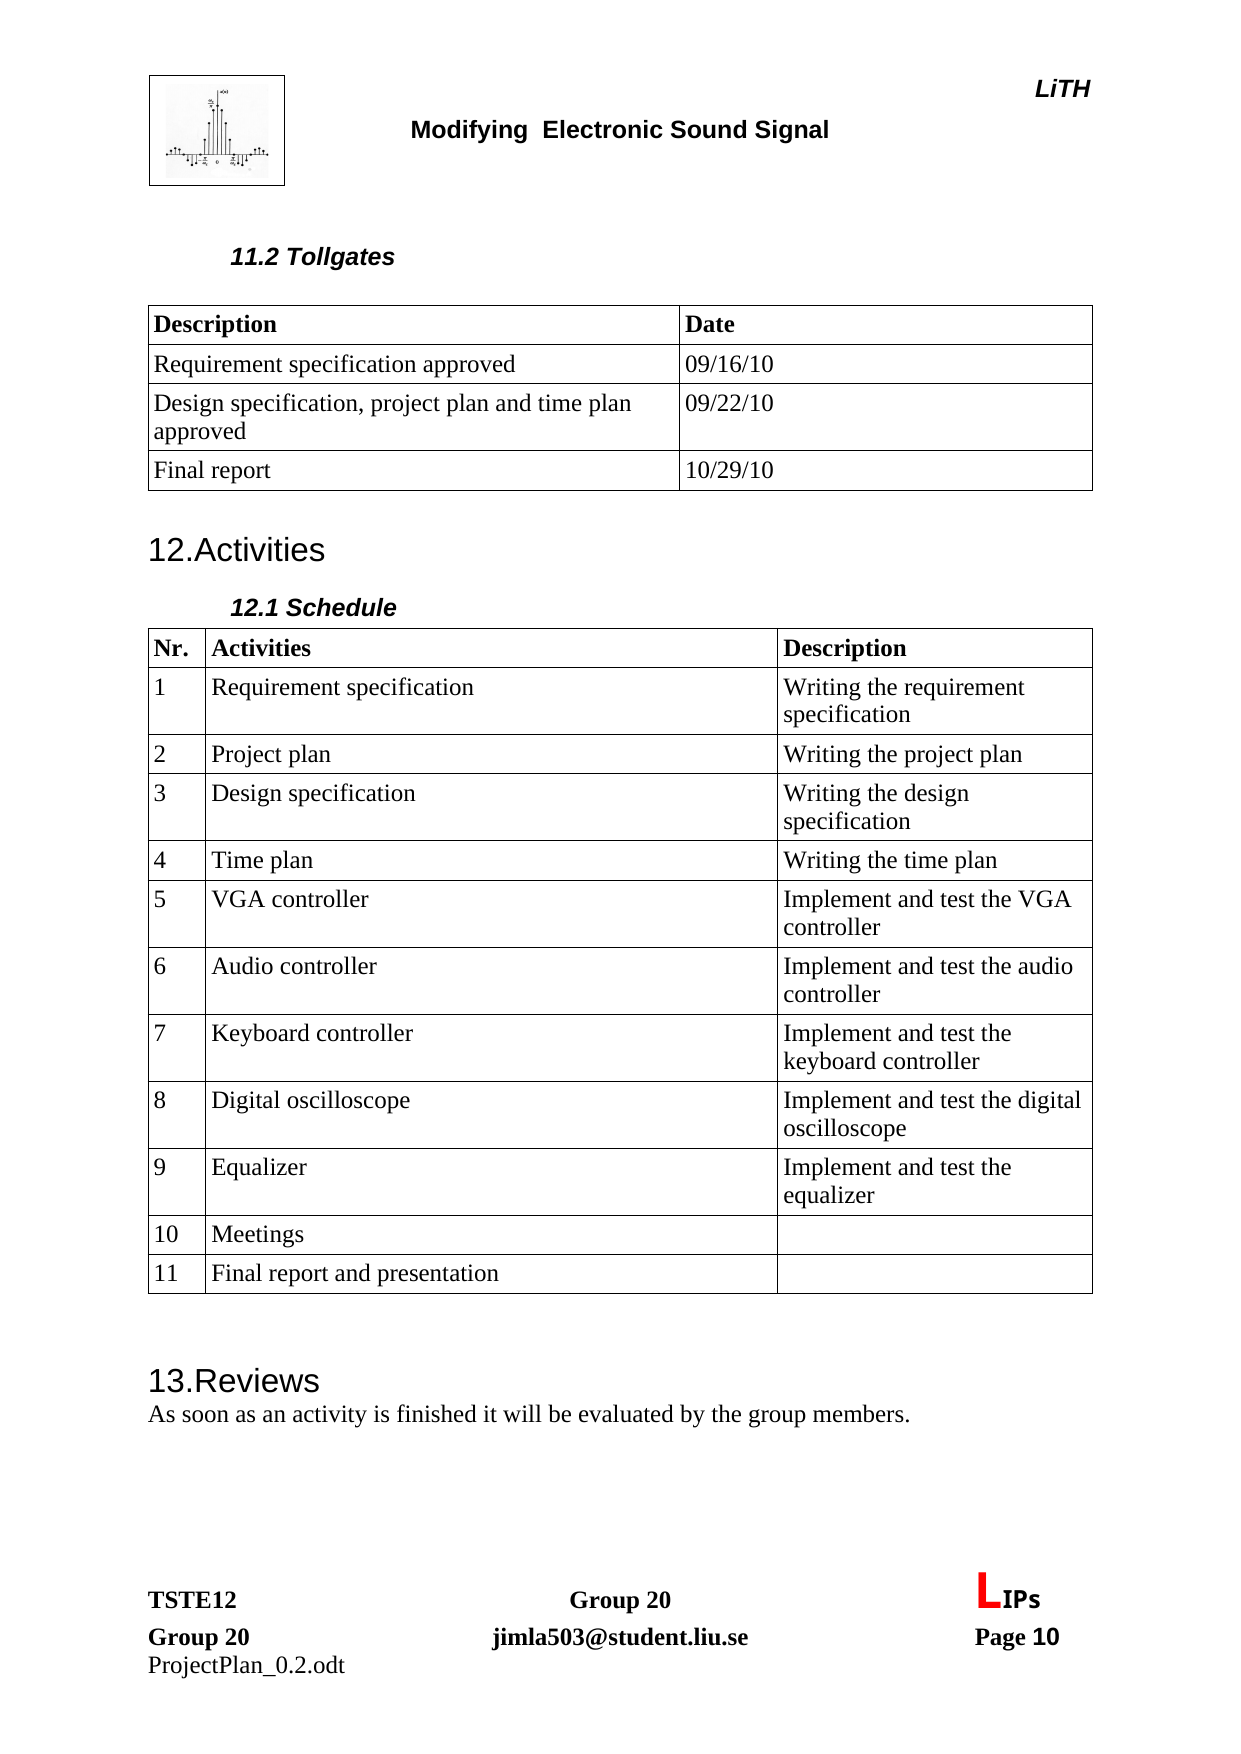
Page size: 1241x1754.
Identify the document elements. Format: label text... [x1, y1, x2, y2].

table_cell Meetings [206, 1216, 777, 1254]
subtitle 12.1 Schedule [185, 594, 1092, 622]
table_header Activities [206, 629, 777, 667]
table_cell 4 [149, 841, 205, 879]
table_header Description [778, 629, 1092, 667]
table_cell VGA controller [206, 881, 777, 947]
table_cell Project plan [206, 735, 777, 773]
subtitle Activities [148, 531, 1092, 569]
table_cell Final report [149, 451, 679, 489]
table_cell 5 [149, 881, 205, 947]
table_cell 11 [149, 1255, 205, 1293]
table_cell Keyboard controller [206, 1015, 777, 1081]
table_cell 10-09-22 [680, 384, 1092, 450]
table_cell 1 [149, 668, 205, 734]
table_cell Implement and test the VGA controller [778, 881, 1092, 947]
table_cell 10-10-29 [680, 451, 1092, 489]
table_cell Digital oscilloscope [206, 1082, 777, 1147]
table_cell Design specification, project plan and time plan approved [149, 384, 679, 450]
table_cell 10 [149, 1216, 205, 1254]
table_cell Time plan [206, 841, 777, 879]
table_header Nr. [149, 629, 205, 667]
table_cell 10-09-16 [680, 345, 1092, 383]
table_header Description [149, 306, 679, 344]
table_cell 7 [149, 1015, 205, 1081]
table_cell 2 [149, 735, 205, 773]
text As soon as an activity is finished it will be evaluated by the group members. [148, 1400, 1092, 1427]
table_cell 8 [149, 1082, 205, 1147]
table_cell 6 [149, 948, 205, 1013]
table_cell Requirement specification [206, 668, 777, 734]
table_cell Writing the requirement specification [778, 668, 1092, 734]
table_cell Implement and test the keyboard controller [778, 1015, 1092, 1081]
table_cell Final report and presentation [206, 1255, 777, 1293]
table_cell 3 [149, 774, 205, 840]
table_cell Implement and test the digital oscilloscope [778, 1082, 1092, 1147]
table_cell Equalizer [206, 1149, 777, 1214]
table_cell Implement and test the audio controller [778, 948, 1092, 1013]
table_header Date [680, 306, 1092, 344]
table_cell Requirement specification approved [149, 345, 679, 383]
subtitle Reviews [148, 1362, 1092, 1400]
table_cell 9 [149, 1149, 205, 1214]
table_cell Writing the time plan [778, 841, 1092, 879]
picture [165, 84, 269, 178]
table_cell Writing the project plan [778, 735, 1092, 773]
table_cell Writing the design specification [778, 774, 1092, 840]
table_cell Audio controller [206, 948, 777, 1013]
table_cell [778, 1255, 1092, 1293]
subtitle 11.2 Tollgates [185, 243, 1092, 271]
table_cell Implement and test the equalizer [778, 1149, 1092, 1214]
table_cell [778, 1216, 1092, 1254]
table_cell Design specification [206, 774, 777, 840]
